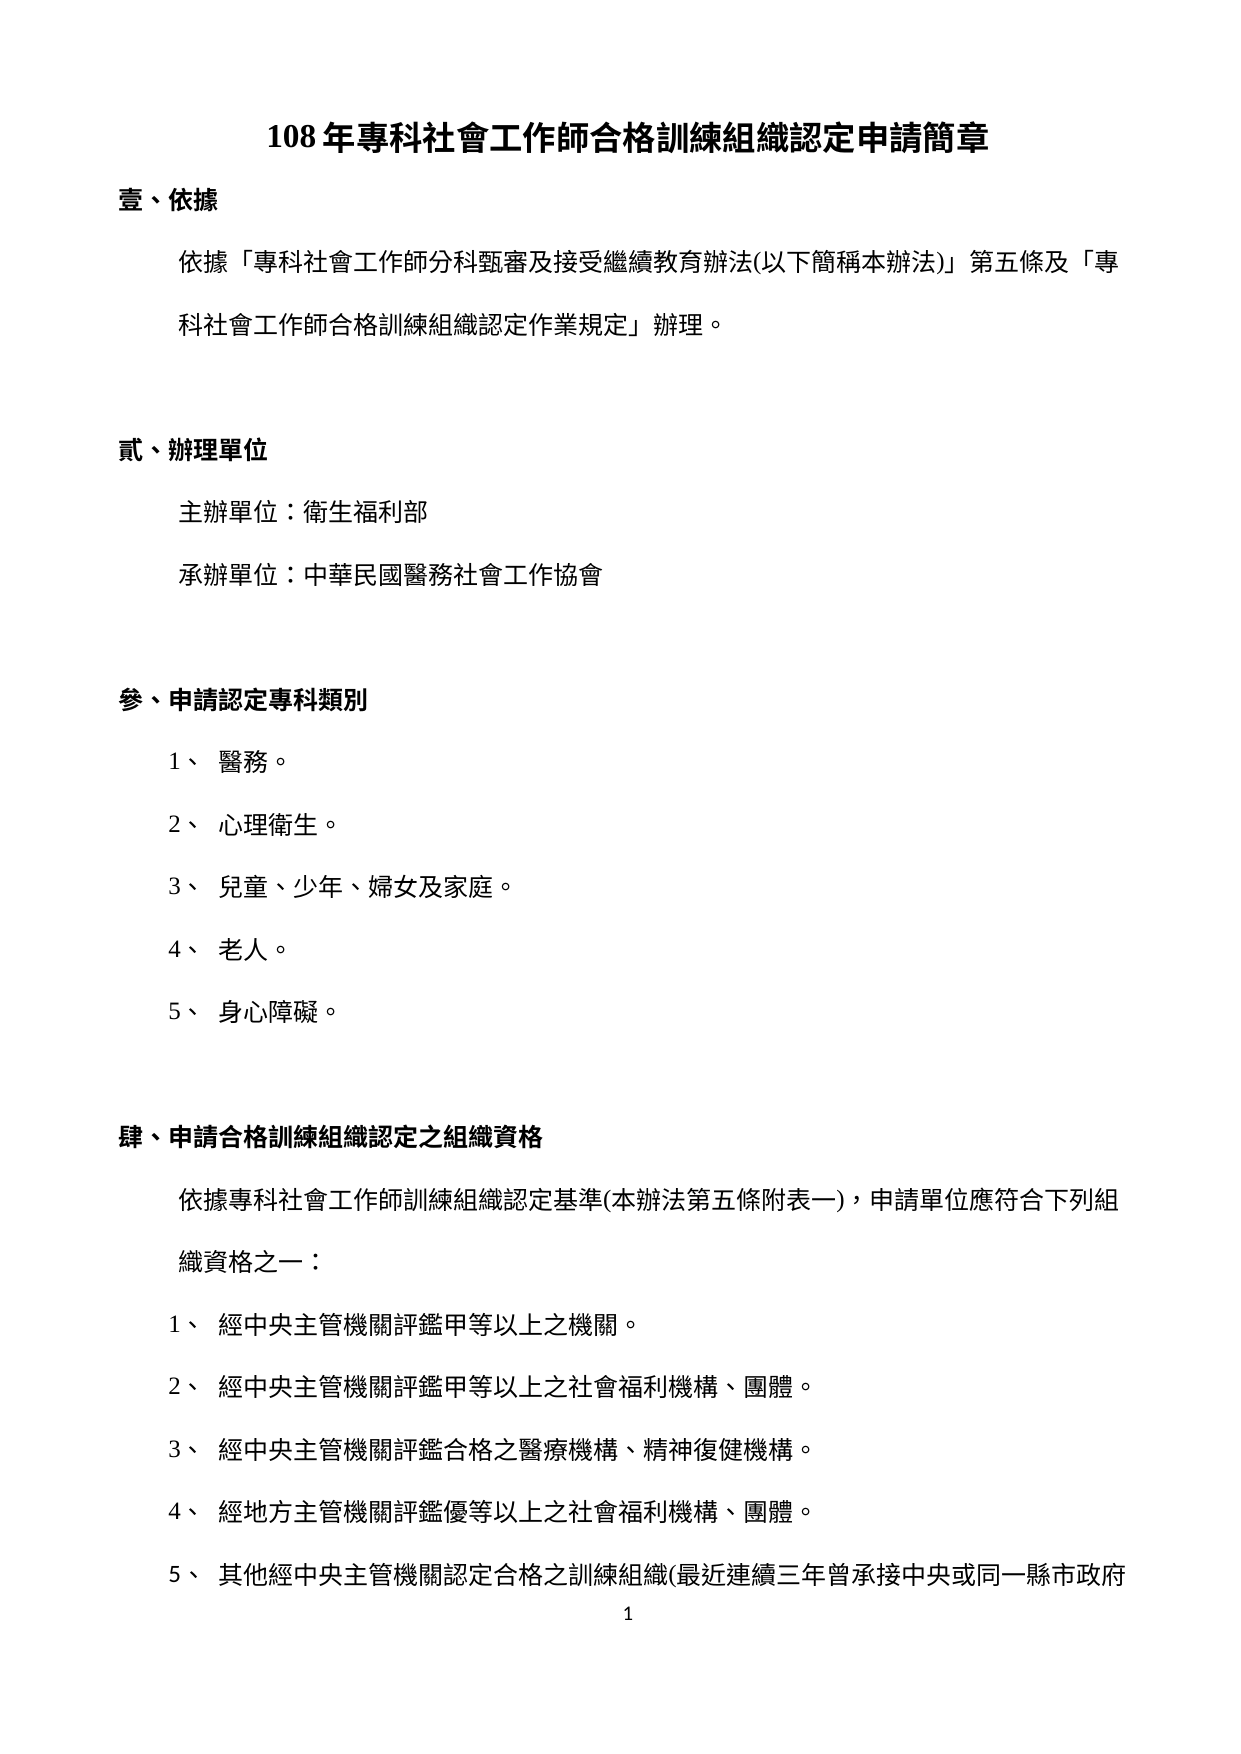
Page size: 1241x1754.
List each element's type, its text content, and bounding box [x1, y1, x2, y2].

text 承辦單位：中華民國醫務社會工作協會 [178, 532, 1137, 594]
text 依據「專科社會工作師分科甄審及接受繼續教育辦法(以下簡稱本辦法)」第五條及「專科社會工作師合格訓練組織認定作業規定」辦理。 [178, 219, 1137, 344]
list 心理衛生。 [168, 782, 1137, 844]
list 經地方主管機關評鑑優等以上之社會福利機構、團體。 [168, 1469, 1137, 1532]
text 主辦單位：衛生福利部 [178, 469, 1137, 532]
list 申請合格訓練組織認定之組織資格 [118, 1094, 1137, 1157]
list 辦理單位 [118, 407, 1137, 469]
list 經中央主管機關評鑑甲等以上之社會福利機構、團體。 [168, 1344, 1137, 1407]
list 經中央主管機關評鑑甲等以上之機關。 [168, 1282, 1137, 1344]
list 申請認定專科類別 [118, 657, 1137, 719]
text 依據專科社會工作師訓練組織認定基準(本辦法第五條附表一)，申請單位應符合下列組織資格之一： [178, 1157, 1137, 1282]
list 依據 [118, 157, 1137, 219]
list 身心障礙。 [168, 969, 1137, 1032]
list 兒童、少年、婦女及家庭。 [168, 844, 1137, 907]
list 經中央主管機關評鑑合格之醫療機構、精神復健機構。 [168, 1407, 1137, 1469]
list 老人。 [168, 907, 1137, 969]
list 其他經中央主管機關認定合格之訓練組織(最近連續三年曾承接中央或同一縣市政府 [168, 1532, 1137, 1594]
list 醫務。 [168, 719, 1137, 782]
text 108年專科社會工作師合格訓練組織認定申請簡章 [118, 94, 1137, 157]
